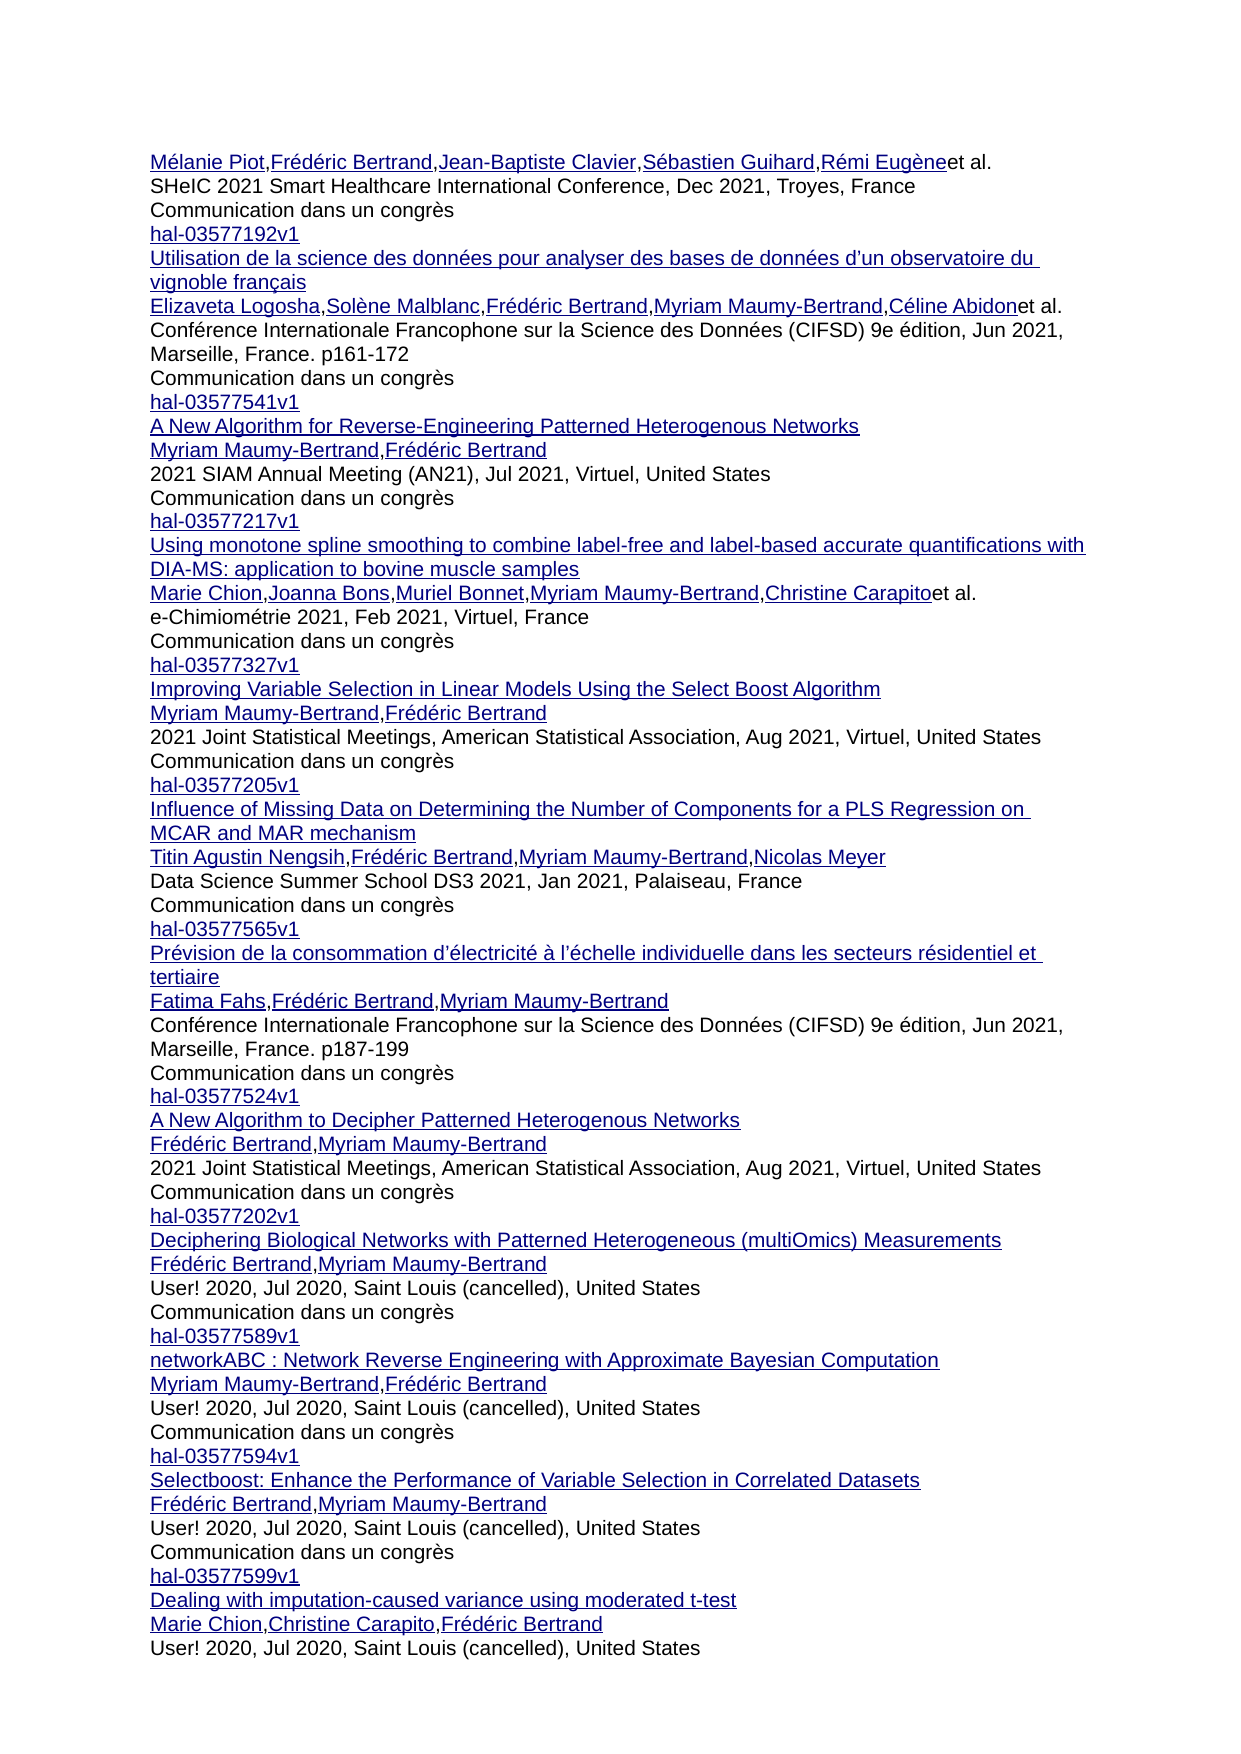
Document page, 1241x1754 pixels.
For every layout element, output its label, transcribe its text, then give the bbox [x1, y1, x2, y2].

table_cell Using monotone spline smoothing to combine label-free and label-based accurate quantifications with DIA-MS: application to bovine muscle samples Marie Chion,Joanna Bons,Muriel Bonnet,Myriam Maumy-Bertrand,Christine Carapitoet al. e-Chimiométrie 2021, Feb 2021, Virtuel, France Communication dans un congrès hal-03577327v1 [150, 533, 1090, 677]
table_cell Prévision de la consommation d’électricité à l’échelle individuelle dans les secteurs résidentiel et tertiaire Fatima Fahs,Frédéric Bertrand,Myriam Maumy-Bertrand Conférence Internationale Francophone sur la Science des Données (CIFSD) 9e édition, Jun 2021, Marseille, France. p187-199 Communication dans un congrès hal-03577524v1 [150, 941, 1090, 1108]
table_cell Improving Variable Selection in Linear Models Using the Select Boost Algorithm Myriam Maumy-Bertrand,Frédéric Bertrand 2021 Joint Statistical Meetings, American Statistical Association, Aug 2021, Virtuel, United States Communication dans un congrès hal-03577205v1 [150, 677, 1090, 797]
table_cell A New Algorithm to Decipher Patterned Heterogenous Networks Frédéric Bertrand,Myriam Maumy-Bertrand 2021 Joint Statistical Meetings, American Statistical Association, Aug 2021, Virtuel, United States Communication dans un congrès hal-03577202v1 [150, 1108, 1090, 1228]
table_cell Mélanie Piot,Frédéric Bertrand,Jean-Baptiste Clavier,Sébastien Guihard,Rémi Eugèneet al. SHeIC 2021 Smart Healthcare International Conference, Dec 2021, Troyes, France Communication dans un congrès hal-03577192v1 [150, 150, 1090, 246]
table_cell Dealing with imputation-caused variance using moderated t-test Marie Chion,Christine Carapito,Frédéric Bertrand User! 2020, Jul 2020, Saint Louis (cancelled), United States [150, 1588, 1090, 1659]
table_cell networkABC : Network Reverse Engineering with Approximate Bayesian Computation Myriam Maumy-Bertrand,Frédéric Bertrand User! 2020, Jul 2020, Saint Louis (cancelled), United States Communication dans un congrès hal-03577594v1 [150, 1348, 1090, 1468]
table_cell Deciphering Biological Networks with Patterned Heterogeneous (multiOmics) Measurements Frédéric Bertrand,Myriam Maumy-Bertrand User! 2020, Jul 2020, Saint Louis (cancelled), United States Communication dans un congrès hal-03577589v1 [150, 1228, 1090, 1348]
table_cell Utilisation de la science des données pour analyser des bases de données d’un observatoire du vignoble français Elizaveta Logosha,Solène Malblanc,Frédéric Bertrand,Myriam Maumy-Bertrand,Céline Abidonet al. Conférence Internationale Francophone sur la Science des Données (CIFSD) 9e édition, Jun 2021, Marseille, France. p161-172 Communication dans un congrès hal-03577541v1 [150, 246, 1090, 413]
table_cell Influence of Missing Data on Determining the Number of Components for a PLS Regression on MCAR and MAR mechanism Titin Agustin Nengsih,Frédéric Bertrand,Myriam Maumy-Bertrand,Nicolas Meyer Data Science Summer School DS3 2021, Jan 2021, Palaiseau, France Communication dans un congrès hal-03577565v1 [150, 797, 1090, 941]
table_cell Selectboost: Enhance the Performance of Variable Selection in Correlated Datasets Frédéric Bertrand,Myriam Maumy-Bertrand User! 2020, Jul 2020, Saint Louis (cancelled), United States Communication dans un congrès hal-03577599v1 [150, 1468, 1090, 1587]
table_cell A New Algorithm for Reverse-Engineering Patterned Heterogenous Networks Myriam Maumy-Bertrand,Frédéric Bertrand 2021 SIAM Annual Meeting (AN21), Jul 2021, Virtuel, United States Communication dans un congrès hal-03577217v1 [150, 414, 1090, 533]
